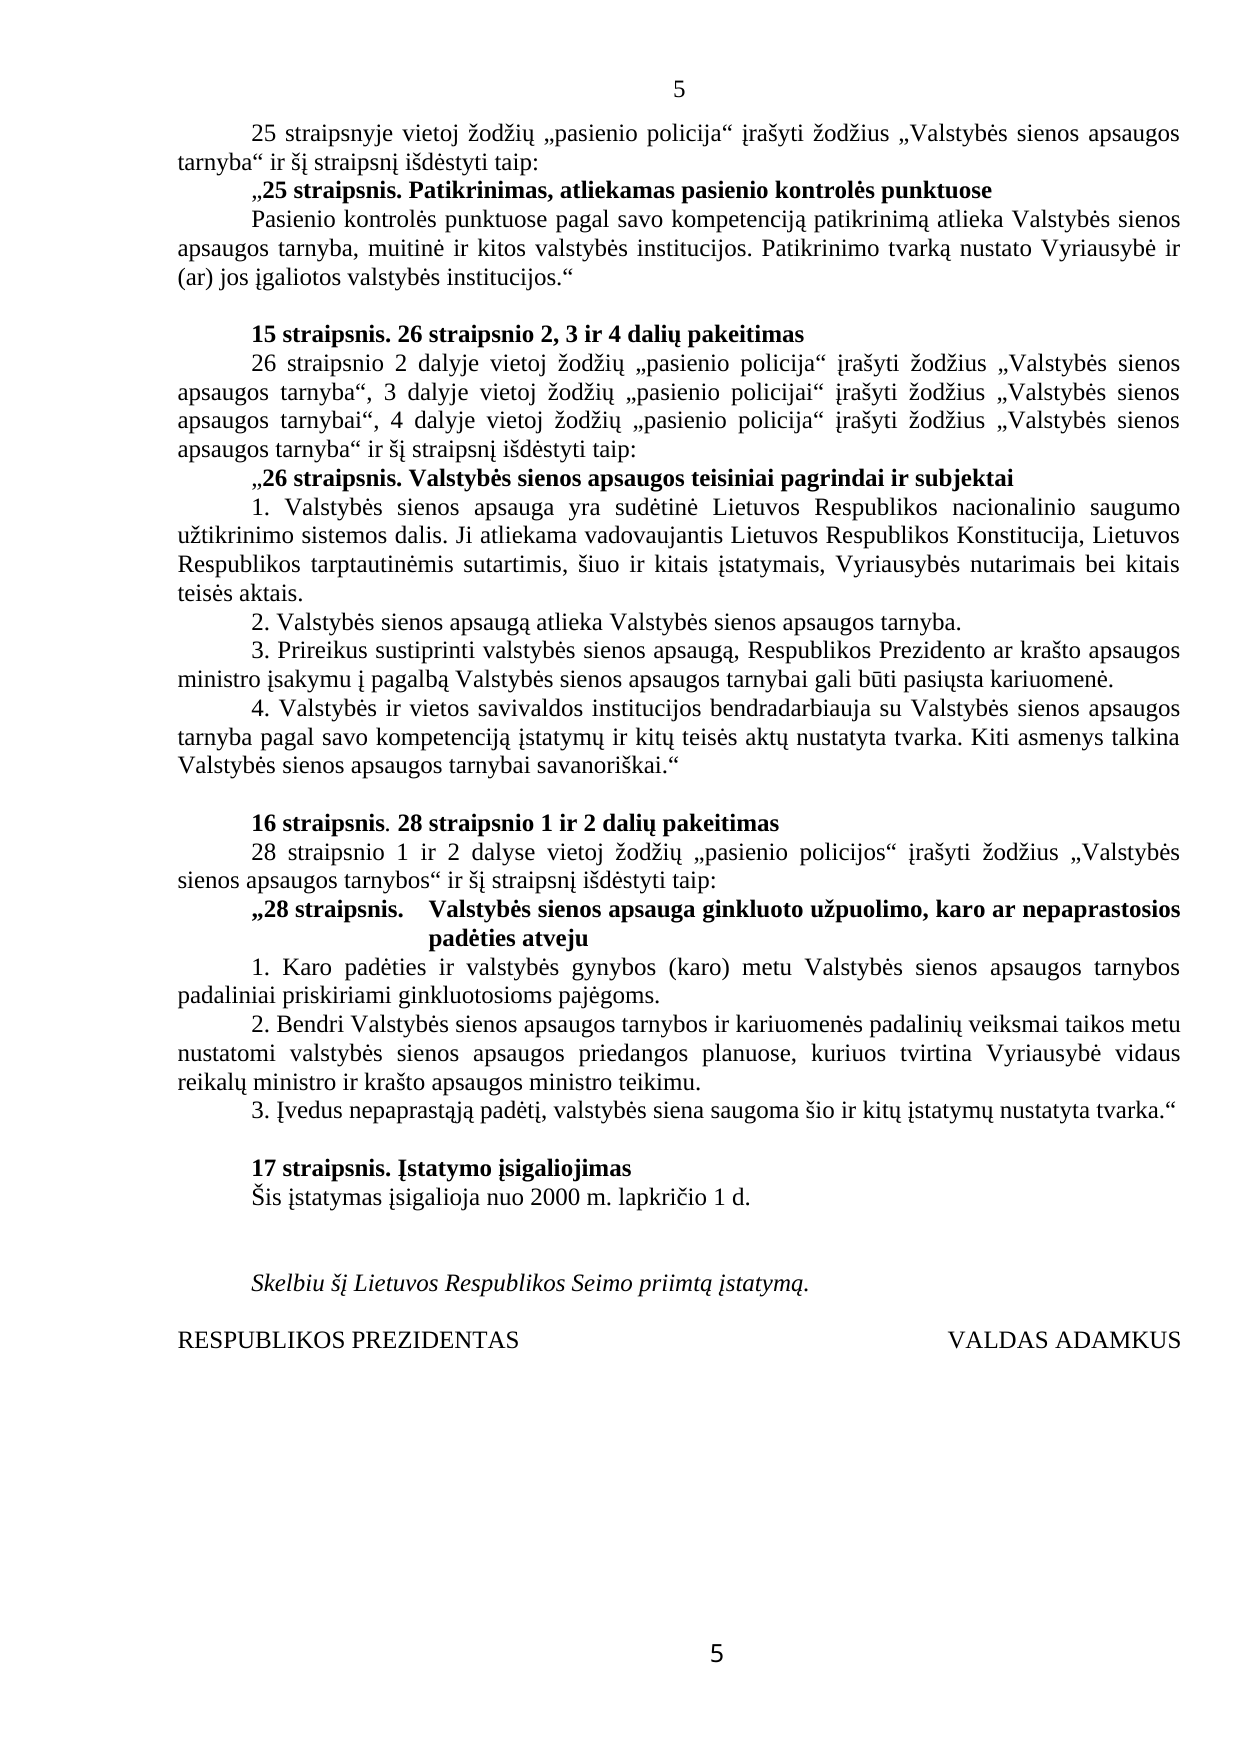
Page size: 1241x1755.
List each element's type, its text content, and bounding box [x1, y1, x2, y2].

text 25 straipsnyje vietoj žodžių „pasienio policija“ įrašyti žodžius „Valstybės sienos apsaugos tarnyba“ ir šį straipsnį išdėstyti taip: [177, 118, 1181, 176]
text Skelbiu šį Lietuvos Respublikos Seimo priimtą įstatymą. [177, 1268, 1181, 1297]
text 1. Valstybės sienos apsauga yra sudėtinė Lietuvos Respublikos nacionalinio saugumo užtikrinimo sistemos dalis. Ji atliekama vadovaujantis Lietuvos Respublikos Konstitucija, Lietuvos Respublikos tarptautinėmis sutartimis, šiuo ir kitais įstatymais, Vyriausybės nutarimais bei kitais teisės aktais. [177, 492, 1181, 607]
text 2. Valstybės sienos apsaugą atlieka Valstybės sienos apsaugos tarnyba. [177, 607, 1181, 636]
text 1. Karo padėties ir valstybės gynybos (karo) metu Valstybės sienos apsaugos tarnybos padaliniai priskiriami ginkluotosioms pajėgoms. [177, 952, 1181, 1009]
text Šis įstatymas įsigalioja nuo 2000 m. lapkričio 1 d. [177, 1182, 1181, 1211]
text RESPUBLIKOS PREZIDENTAS VALDAS ADAMKUS [177, 1326, 1181, 1354]
text Pasienio kontrolės punktuose pagal savo kompetenciją patikrinimą atlieka Valstybės sienos apsaugos tarnyba, muitinė ir kitos valstybės institucijos. Patikrinimo tvarką nustato Vyriausybė ir (ar) jos įgaliotos valstybės institucijos.“ [177, 204, 1181, 291]
text 2. Bendri Valstybės sienos apsaugos tarnybos ir kariuomenės padalinių veiksmai taikos metu nustatomi valstybės sienos apsaugos priedangos planuose, kuriuos tvirtina Vyriausybė vidaus reikalų ministro ir krašto apsaugos ministro teikimu. [177, 1009, 1181, 1096]
text 3. Prireikus sustiprinti valstybės sienos apsaugą, Respublikos Prezidento ar krašto apsaugos ministro įsakymu į pagalbą Valstybės sienos apsaugos tarnybai gali būti pasiųsta kariuomenė. [177, 636, 1181, 693]
text 3. Įvedus nepaprastąją padėtį, valstybės siena saugoma šio ir kitų įstatymų nustatyta tvarka.“ [177, 1096, 1181, 1124]
text „26 straipsnis. Valstybės sienos apsaugos teisiniai pagrindai ir subjektai [177, 463, 1181, 492]
text 4. Valstybės ir vietos savivaldos institucijos bendradarbiauja su Valstybės sienos apsaugos tarnyba pagal savo kompetenciją įstatymų ir kitų teisės aktų nustatyta tvarka. Kiti asmenys talkina Valstybės sienos apsaugos tarnybai savanoriškai.“ [177, 693, 1181, 779]
text 17 straipsnis. Įstatymo įsigaliojimas [177, 1153, 1181, 1182]
text „28 straipsnis. Valstybės sienos apsauga ginkluoto užpuolimo, karo ar nepaprastosios padėties atveju [251, 894, 1181, 952]
text 16 straipsnis. 28 straipsnio 1 ir 2 dalių pakeitimas [177, 808, 1181, 837]
text 28 straipsnio 1 ir 2 dalyse vietoj žodžių „pasienio policijos“ įrašyti žodžius „Valstybės sienos apsaugos tarnybos“ ir šį straipsnį išdėstyti taip: [177, 837, 1181, 894]
text 26 straipsnio 2 dalyje vietoj žodžių „pasienio policija“ įrašyti žodžius „Valstybės sienos apsaugos tarnyba“, 3 dalyje vietoj žodžių „pasienio policijai“ įrašyti žodžius „Valstybės sienos apsaugos tarnybai“, 4 dalyje vietoj žodžių „pasienio policija“ įrašyti žodžius „Valstybės sienos apsaugos tarnyba“ ir šį straipsnį išdėstyti taip: [177, 348, 1181, 463]
text 15 straipsnis. 26 straipsnio 2, 3 ir 4 dalių pakeitimas [177, 319, 1181, 348]
text „25 straipsnis. Patikrinimas, atliekamas pasienio kontrolės punktuose [177, 176, 1181, 204]
